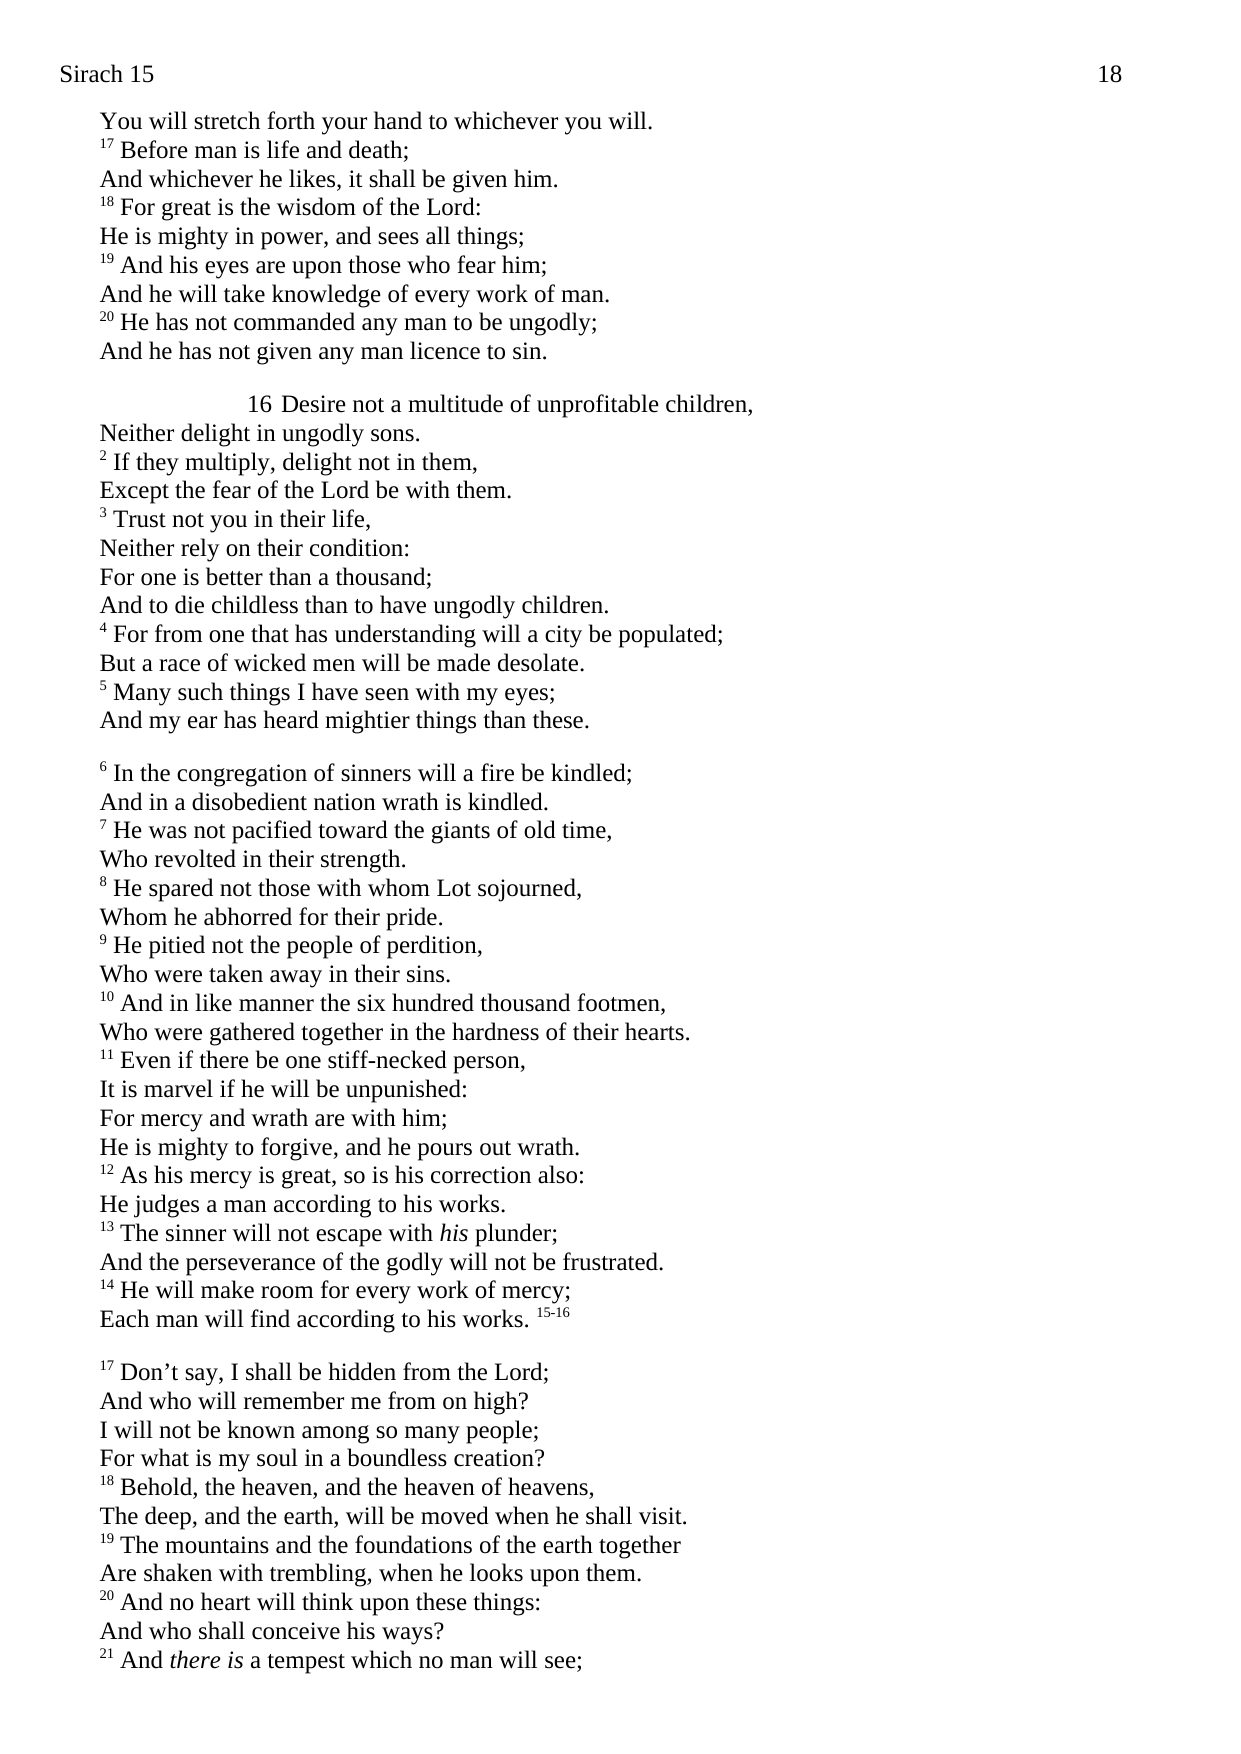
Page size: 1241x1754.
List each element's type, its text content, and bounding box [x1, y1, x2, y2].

text For what is my soul in a boundless creation? [99, 1443, 1122, 1472]
text He is mighty in power, and sees all things; [99, 221, 1122, 250]
text It is marvel if he will be unpunished: [99, 1074, 1122, 1103]
text 20 And no heart will think upon these things: [99, 1587, 1122, 1616]
text 18 For great is the wisdom of the Lord: [99, 192, 1122, 221]
text 11 Even if there be one stiff-necked person, [99, 1046, 1122, 1074]
text 9 He pitied not the people of perdition, [99, 931, 1122, 959]
text Each man will find according to his works. 15-16 [99, 1304, 1122, 1333]
text 8 He spared not those with whom Lot sojourned, [99, 873, 1122, 902]
text 7 He was not pacified toward the giants of old time, [99, 816, 1122, 844]
text 5 Many such things I have seen with my eyes; [99, 677, 1122, 705]
text The deep, and the earth, will be moved when he shall visit. [99, 1501, 1122, 1530]
text Who revolted in their strength. [99, 844, 1122, 873]
text 2 If they multiply, delight not in them, [99, 447, 1122, 475]
text 21 And there is a tempest which no man will see; [99, 1645, 1122, 1673]
text Neither rely on their condition: [99, 533, 1122, 562]
text And he will take knowledge of every work of man. [99, 279, 1122, 307]
text Except the fear of the Lord be with them. [99, 475, 1122, 504]
text 13 The sinner will not escape with his plunder; [99, 1218, 1122, 1247]
text And in a disobedient nation wrath is kindled. [99, 787, 1122, 816]
text And to die childless than to have ungodly children. [99, 590, 1122, 619]
text You will stretch forth your hand to whichever you will. [99, 106, 1122, 135]
text For mercy and wrath are with him; [99, 1103, 1122, 1132]
text 17 Before man is life and death; [99, 135, 1122, 164]
text I will not be known among so many people; [99, 1415, 1122, 1443]
text And who shall conceive his ways? [99, 1616, 1122, 1645]
text 3 Trust not you in their life, [99, 504, 1122, 533]
text And whichever he likes, it shall be given him. [99, 164, 1122, 192]
text But a race of wicked men will be made desolate. [99, 648, 1122, 677]
text And he has not given any man licence to sin. [99, 336, 1122, 365]
text 16Desire not a multitude of unprofitable children, [247, 389, 1122, 418]
text 19 And his eyes are upon those who fear him; [99, 250, 1122, 279]
text And who will remember me from on high? [99, 1386, 1122, 1415]
text 4 For from one that has understanding will a city be populated; [99, 619, 1122, 648]
text For one is better than a thousand; [99, 562, 1122, 590]
text He is mighty to forgive, and he pours out wrath. [99, 1132, 1122, 1161]
text Are shaken with trembling, when he looks upon them. [99, 1558, 1122, 1587]
text He judges a man according to his works. [99, 1189, 1122, 1218]
text Neither delight in ungodly sons. [99, 418, 1122, 447]
text 10 And in like manner the six hundred thousand footmen, [99, 988, 1122, 1017]
text 17 Don’t say, I shall be hidden from the Lord; [99, 1357, 1122, 1386]
text Who were gathered together in the hardness of their hearts. [99, 1017, 1122, 1046]
text 18 Behold, the heaven, and the heaven of heavens, [99, 1472, 1122, 1501]
text Whom he abhorred for their pride. [99, 902, 1122, 931]
text 20 He has not commanded any man to be ungodly; [99, 307, 1122, 336]
text And my ear has heard mightier things than these. [99, 705, 1122, 734]
text 6 In the congregation of sinners will a fire be kindled; [99, 758, 1122, 787]
text And the perseverance of the godly will not be frustrated. [99, 1247, 1122, 1276]
text 14 He will make room for every work of mercy; [99, 1276, 1122, 1304]
text 12 As his mercy is great, so is his correction also: [99, 1161, 1122, 1189]
text 19 The mountains and the foundations of the earth together [99, 1530, 1122, 1558]
text Who were taken away in their sins. [99, 959, 1122, 988]
